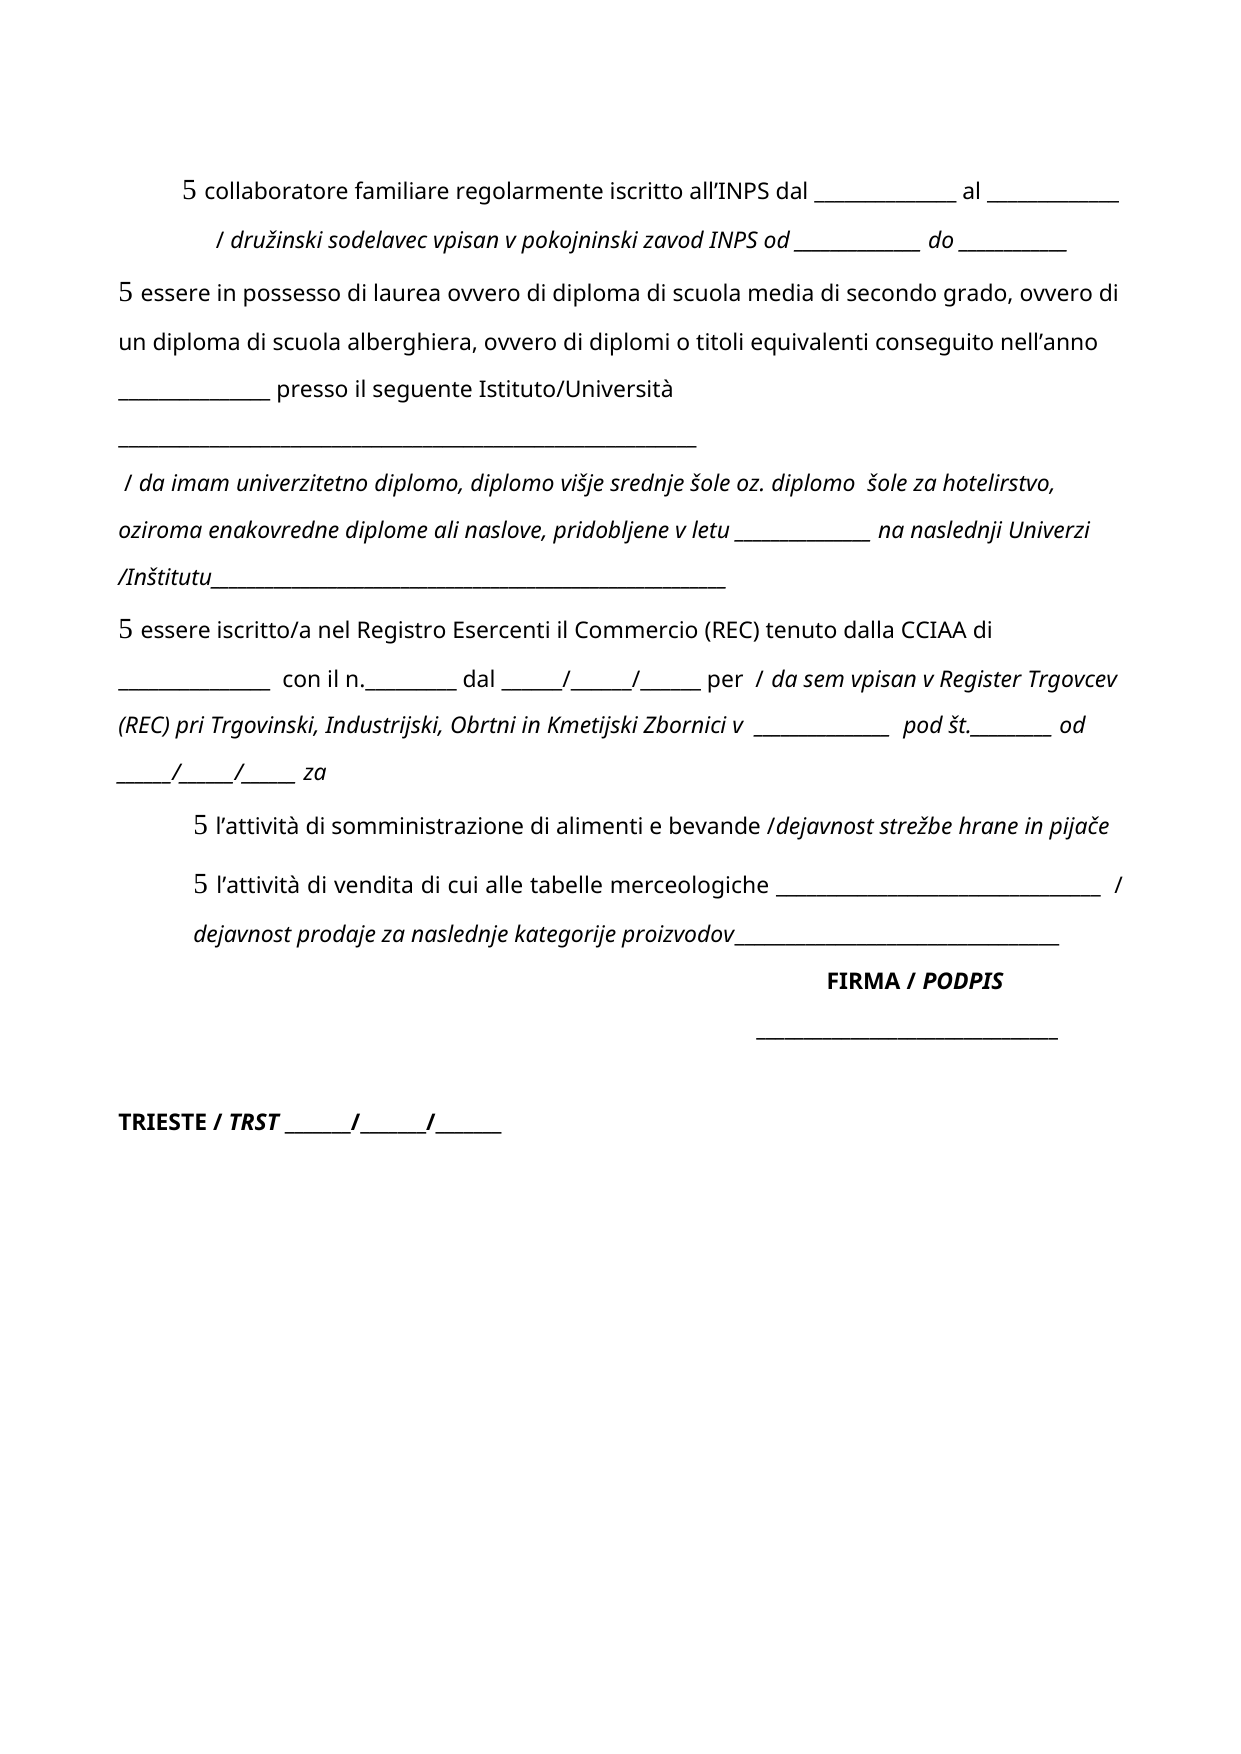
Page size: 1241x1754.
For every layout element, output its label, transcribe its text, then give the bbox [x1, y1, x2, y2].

text ________________________________ [118, 1012, 1125, 1043]
text  l’attività di vendita di cui alle tabelle merceologiche ________________________________ / dejavnost prodaje za naslednje kategorije proizvodov________________________________ [193, 863, 1125, 949]
text / da imam univerzitetno diplomo, diplomo višje srednje šole oz. diplomo šole za hotelirstvo, oziroma enakovredne diplome ali naslove, pridobljene v letu _______________ na naslednji Univerzi /Inštitutu_________________________________________________________ [118, 467, 1125, 592]
text TRIESTE / TRST _______/_______/_______ [118, 1106, 1125, 1137]
subtitle FIRMA / PODPIS [118, 965, 1125, 996]
text  collaboratore familiare regolarmente iscritto all’INPS dal ______________ al _____________ / družinski sodelavec vpisan v pokojninski zavod INPS od ______________ do ____________ [118, 168, 1125, 255]
text  l’attività di somministrazione di alimenti e bevande /dejavnost strežbe hrane in pijače [193, 803, 1125, 843]
text  essere in possesso di laurea ovvero di diploma di scuola media di secondo grado, ovvero di un diploma di scuola alberghiera, ovvero di diplomi o titoli equivalenti conseguito nell’anno _______________ presso il seguente Istituto/Università _________________________________________________________ [118, 271, 1125, 451]
text  essere iscritto/a nel Registro Esercenti il Commercio (REC) tenuto dalla CCIAA di _______________ con il n._________ dal ______/______/______ per / da sem vpisan v Register Trgovcev (REC) pri Trgovinski, Industrijski, Obrtni in Kmetijski Zbornici v _______________ pod št._________ od ______/______/______ za [118, 607, 1125, 788]
